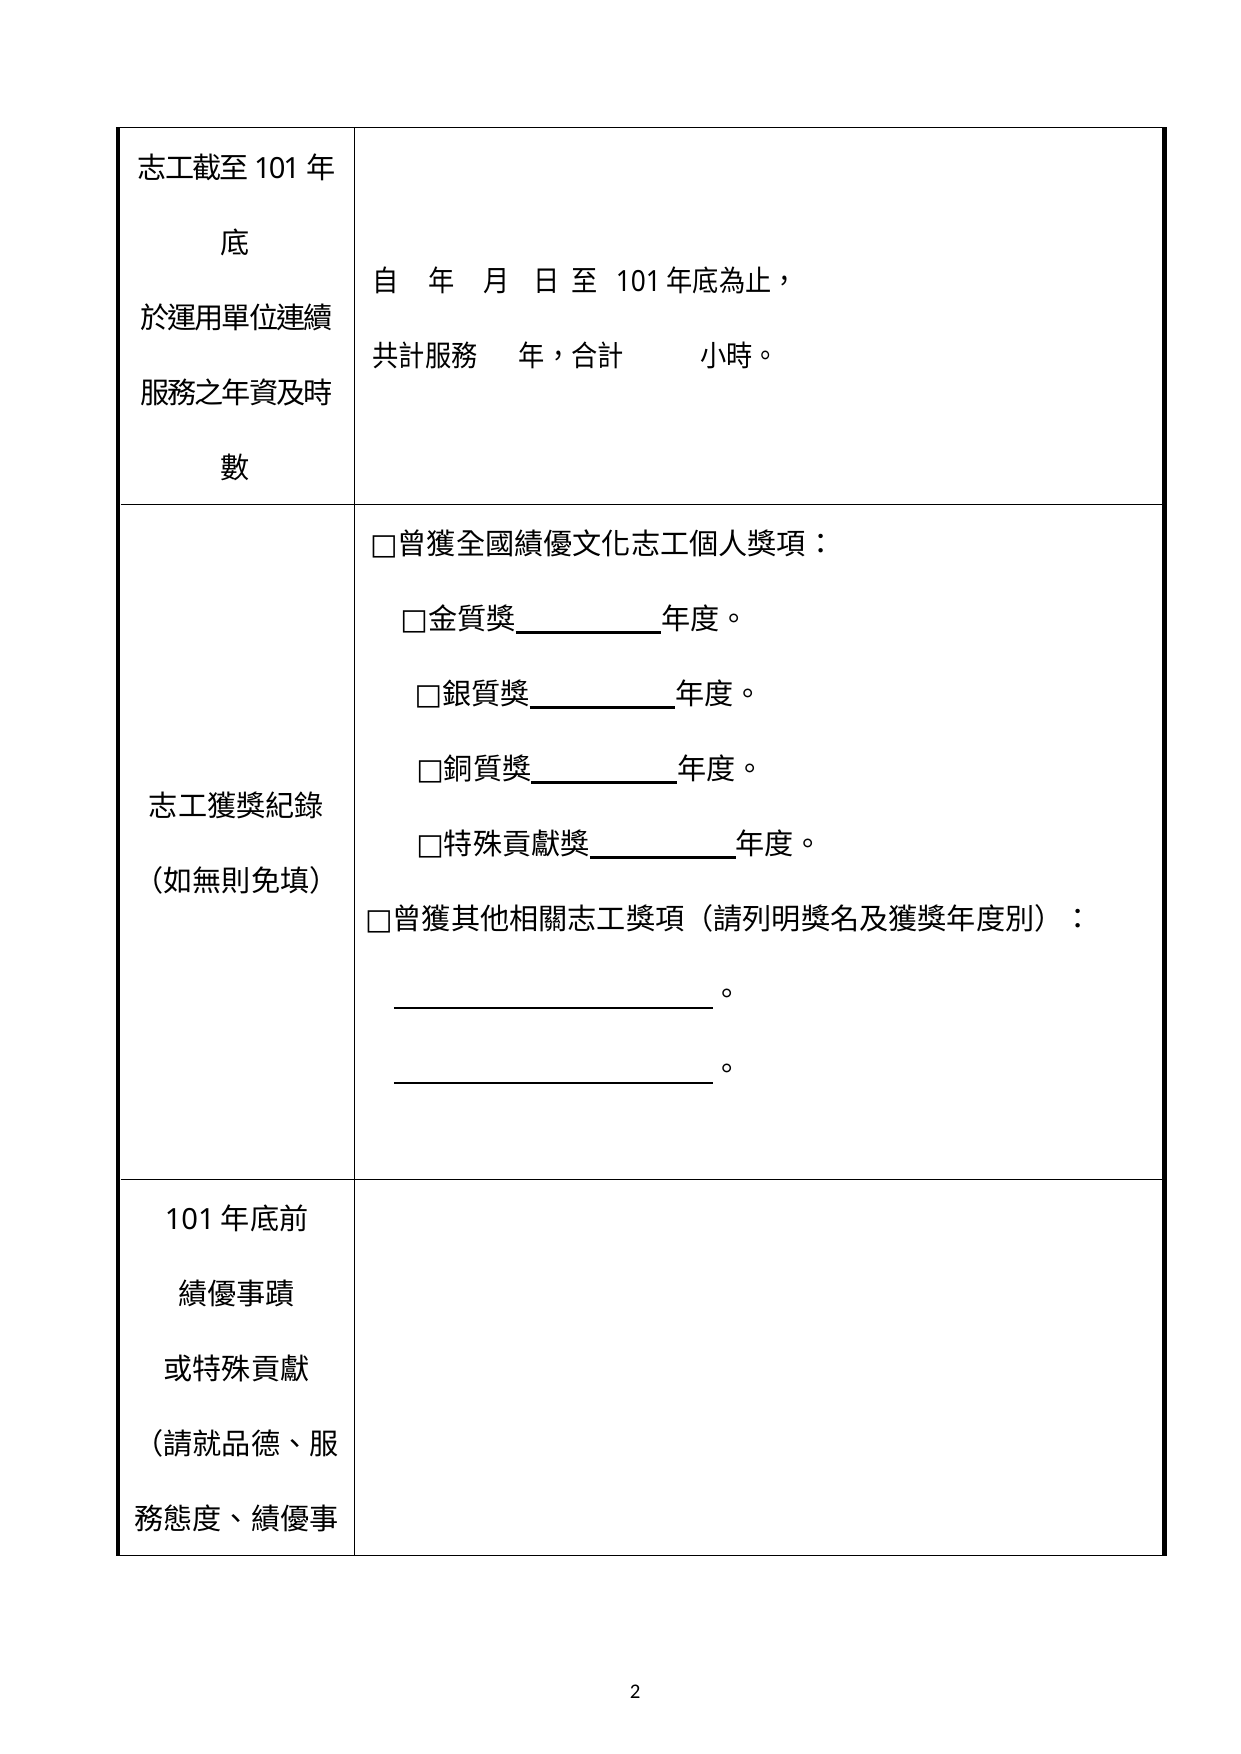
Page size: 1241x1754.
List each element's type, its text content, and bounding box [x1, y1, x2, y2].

table_cell 101年底前 績優事蹟 或特殊貢獻 （請就品德、服務態度、績優事 [120, 1180, 354, 1554]
table_cell □曾獲全國績優文化志工個人獎項： □金質獎 年度。 □銀質獎 年度。 □銅質獎 年度。 □特殊貢獻獎 年度。 □曾獲其他相關志工獎項（請列明獎名及獲獎年度別）： 。 。 [355, 505, 1162, 1179]
table_cell 自 年 月 日 至 101年底為止， 共計服務 年，合計 小時。 [355, 128, 1162, 503]
table_cell 志工獲獎紀錄 （如無則免填） [120, 505, 354, 1179]
table_cell 志工截至101年底 於運用單位連續服務之年資及時數 [120, 128, 354, 503]
table_cell [355, 1180, 1162, 1554]
